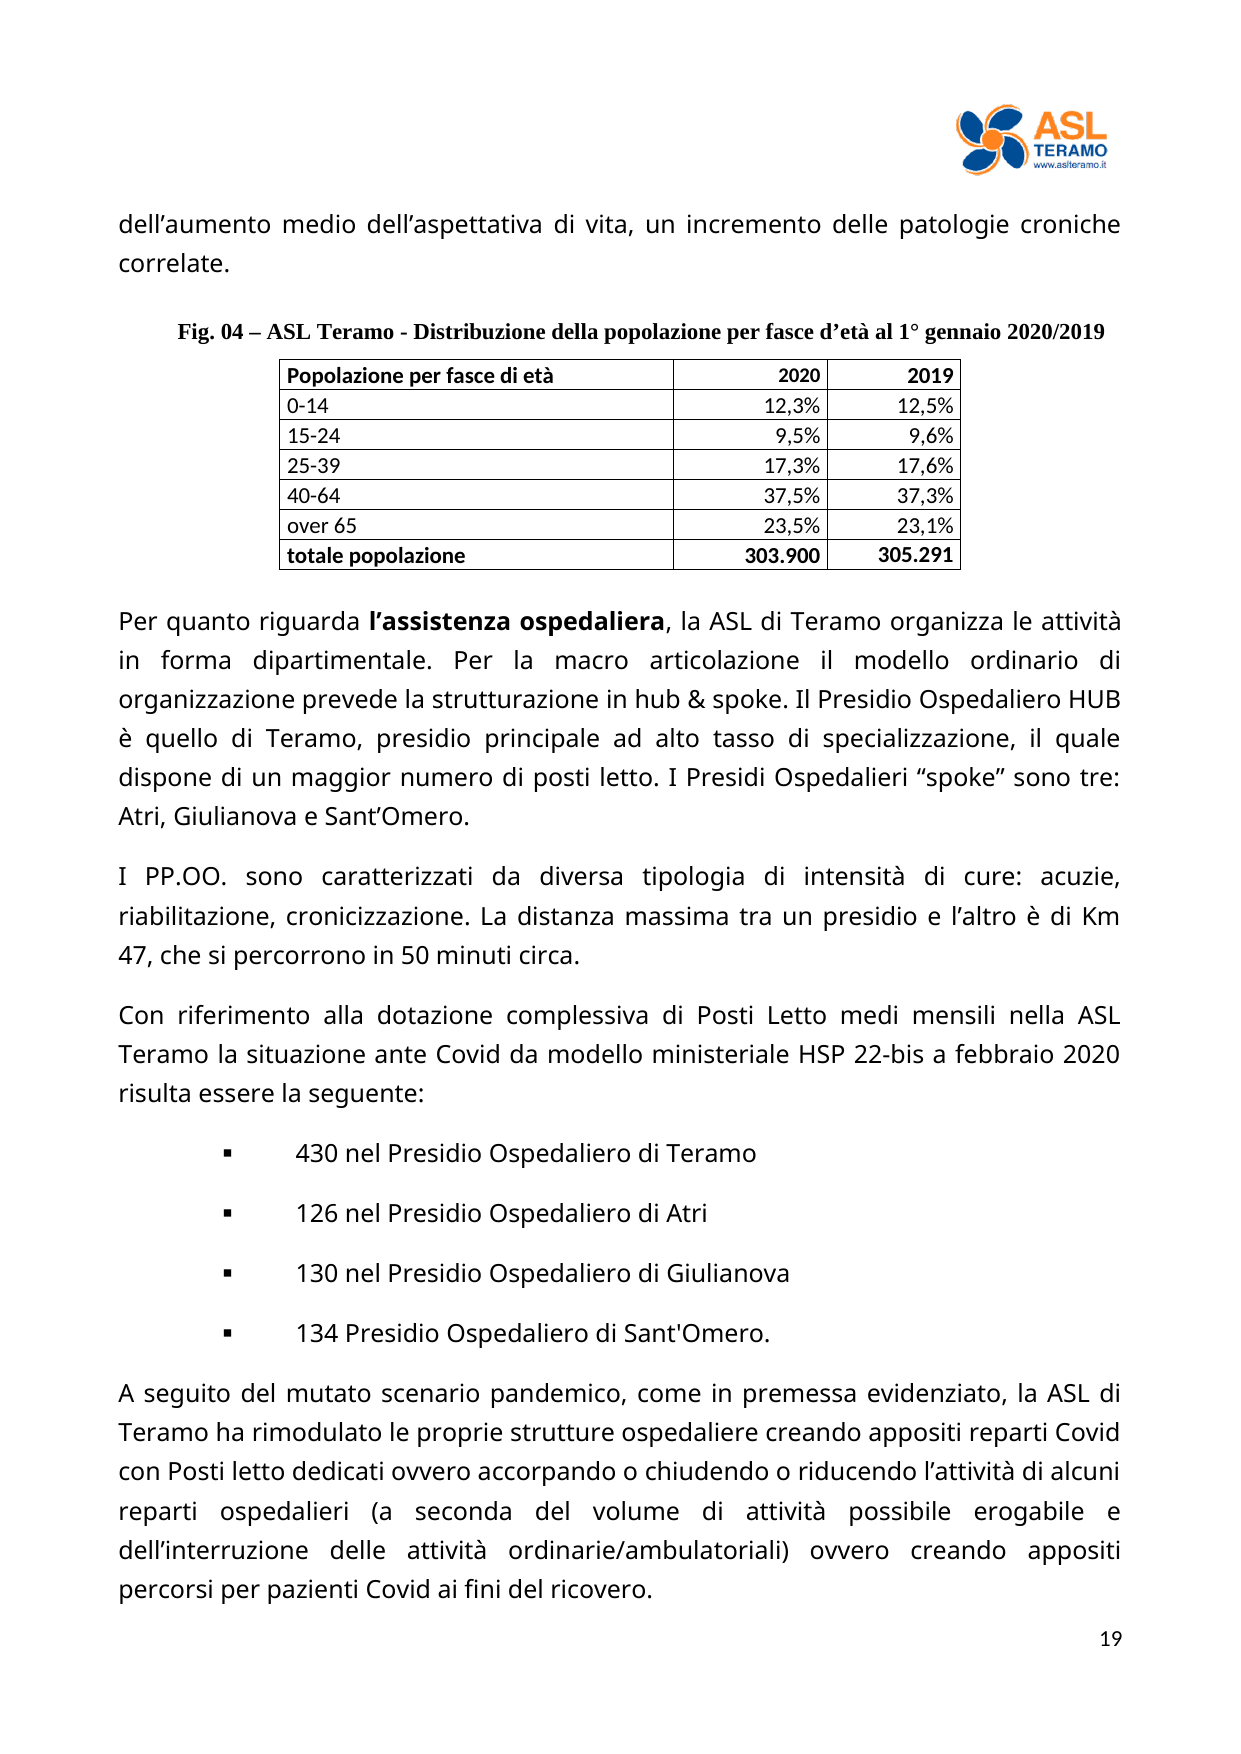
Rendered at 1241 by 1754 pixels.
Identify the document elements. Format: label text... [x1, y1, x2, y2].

table_cell 17,3% [674, 450, 827, 479]
text Con riferimento alla dotazione complessiva di Posti Letto medi mensili nella ASL Teramo la situazione ante Covid da modello ministeriale HSP 22-bis a febbraio 2020 risulta essere la seguente: [118, 997, 1122, 1110]
table_cell 12,3% [674, 390, 827, 419]
table_cell 23,1% [828, 510, 960, 539]
list 430 nel Presidio Ospedaliero di Teramo [222, 1136, 1122, 1170]
table_cell 40-64 [280, 480, 673, 509]
list 130 nel Presidio Ospedaliero di Giulianova [222, 1256, 1122, 1290]
table_cell 303.900 [674, 540, 827, 569]
table_cell totale popolazione [280, 540, 673, 569]
table_cell 23,5% [674, 510, 827, 539]
list 134 Presidio Ospedaliero di Sant'Omero. [222, 1316, 1122, 1350]
table_cell 17,6% [828, 450, 960, 479]
table_cell 25-39 [280, 450, 673, 479]
table_cell 0-14 [280, 390, 673, 419]
table_cell 37,3% [828, 480, 960, 509]
text dell’aumento medio dell’aspettativa di vita, un incremento delle patologie croniche correlate. [118, 207, 1122, 280]
table_cell 15-24 [280, 420, 673, 449]
text Fig. 04 – ASL Teramo - Distribuzione della popolazione per fasce d’età al 1° gennaio 2020/2019 [118, 318, 1122, 345]
table_cell 9,5% [674, 420, 827, 449]
table_header Popolazione per fasce di età [280, 360, 673, 389]
table_cell over 65 [280, 510, 673, 539]
table_cell 9,6% [828, 420, 960, 449]
table_header 2019 [828, 360, 960, 389]
list 126 nel Presidio Ospedaliero di Atri [222, 1196, 1122, 1230]
text A seguito del mutato scenario pandemico, come in premessa evidenziato, la ASL di Teramo ha rimodulato le proprie strutture ospedaliere creando appositi reparti Covid con Posti letto dedicati ovvero accorpando o chiudendo o riducendo l’attività di alcuni reparti ospedalieri (a seconda del volume di attività possibile erogabile e dell’interruzione delle attività ordinarie/ambulatoriali) ovvero creando appositi percorsi per pazienti Covid ai fini del ricovero. [118, 1376, 1122, 1606]
text Per quanto riguarda l’assistenza ospedaliera, la ASL di Teramo organizza le attività in forma dipartimentale. Per la macro articolazione il modello ordinario di organizzazione prevede la strutturazione in hub & spoke. Il Presidio Ospedaliero HUB è quello di Teramo, presidio principale ad alto tasso di specializzazione, il quale dispone di un maggior numero di posti letto. I Presidi Ospedalieri “spoke” sono tre: Atri, Giulianova e Sant’Omero. [118, 603, 1122, 833]
text I PP.OO. sono caratterizzati da diversa tipologia di intensità di cure: acuzie, riabilitazione, cronicizzazione. La distanza massima tra un presidio e l’altro è di Km 47, che si percorrono in 50 minuti circa. [118, 859, 1122, 971]
table_cell 37,5% [674, 480, 827, 509]
table_header 2020 [674, 360, 827, 389]
table_cell 12,5% [828, 390, 960, 419]
table_cell 305.291 [828, 540, 960, 569]
